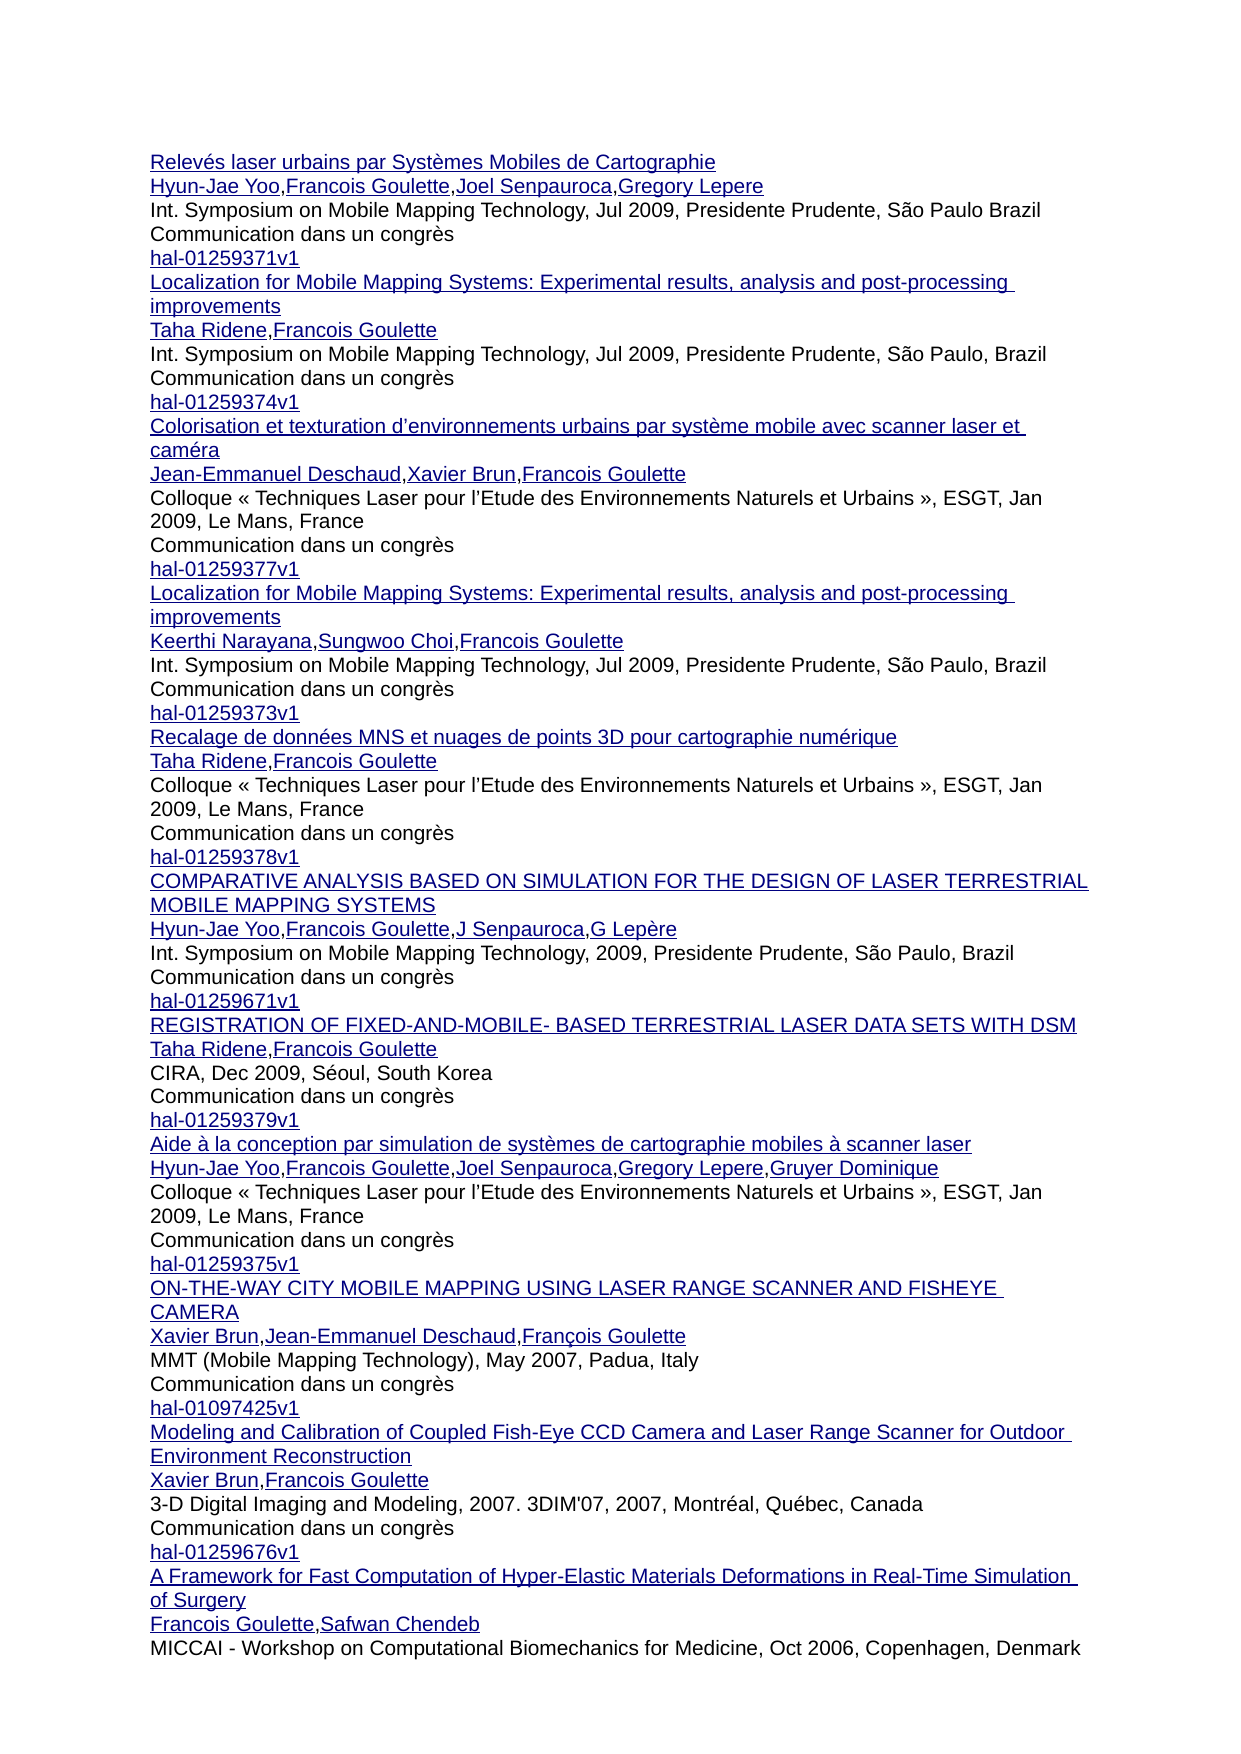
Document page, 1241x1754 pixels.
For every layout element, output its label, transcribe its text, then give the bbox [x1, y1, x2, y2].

table_cell Modeling and Calibration of Coupled Fish-Eye CCD Camera and Laser Range Scanner for Outdoor Environment Reconstruction Xavier Brun,Francois Goulette 3-D Digital Imaging and Modeling, 2007. 3DIM'07, 2007, Montréal, Québec, Canada Communication dans un congrès hal-01259676v1 [150, 1420, 1090, 1563]
table_cell COMPARATIVE ANALYSIS BASED ON SIMULATION FOR THE DESIGN OF LASER TERRESTRIAL MOBILE MAPPING SYSTEMS Hyun-Jae Yoo,Francois Goulette,J Senpauroca,G Lepère Int. Symposium on Mobile Mapping Technology, 2009, Presidente Prudente, São Paulo, Brazil Communication dans un congrès hal-01259671v1 [150, 869, 1090, 1012]
table_cell Localization for Mobile Mapping Systems: Experimental results, analysis and post-processing improvements Taha Ridene,Francois Goulette Int. Symposium on Mobile Mapping Technology, Jul 2009, Presidente Prudente, São Paulo, Brazil Communication dans un congrès hal-01259374v1 [150, 270, 1090, 413]
table_cell Relevés laser urbains par Systèmes Mobiles de Cartographie Hyun-Jae Yoo,Francois Goulette,Joel Senpauroca,Gregory Lepere Int. Symposium on Mobile Mapping Technology, Jul 2009, Presidente Prudente, São Paulo Brazil Communication dans un congrès hal-01259371v1 [150, 150, 1090, 270]
table_cell Aide à la conception par simulation de systèmes de cartographie mobiles à scanner laser Hyun-Jae Yoo,Francois Goulette,Joel Senpauroca,Gregory Lepere,Gruyer Dominique Colloque « Techniques Laser pour l’Etude des Environnements Naturels et Urbains », ESGT, Jan 2009, Le Mans, France Communication dans un congrès hal-01259375v1 [150, 1132, 1090, 1276]
table_cell A Framework for Fast Computation of Hyper-Elastic Materials Deformations in Real-Time Simulation of Surgery Francois Goulette,Safwan Chendeb MICCAI - Workshop on Computational Biomechanics for Medicine, Oct 2006, Copenhagen, Denmark [150, 1564, 1090, 1659]
table_cell Recalage de données MNS et nuages de points 3D pour cartographie numérique Taha Ridene,Francois Goulette Colloque « Techniques Laser pour l’Etude des Environnements Naturels et Urbains », ESGT, Jan 2009, Le Mans, France Communication dans un congrès hal-01259378v1 [150, 725, 1090, 869]
table_cell REGISTRATION OF FIXED-AND-MOBILE- BASED TERRESTRIAL LASER DATA SETS WITH DSM Taha Ridene,Francois Goulette CIRA, Dec 2009, Séoul, South Korea Communication dans un congrès hal-01259379v1 [150, 1013, 1090, 1132]
table_cell Colorisation et texturation d’environnements urbains par système mobile avec scanner laser et caméra Jean-Emmanuel Deschaud,Xavier Brun,Francois Goulette Colloque « Techniques Laser pour l’Etude des Environnements Naturels et Urbains », ESGT, Jan 2009, Le Mans, France Communication dans un congrès hal-01259377v1 [150, 414, 1090, 581]
table_cell ON-THE-WAY CITY MOBILE MAPPING USING LASER RANGE SCANNER AND FISHEYE CAMERA Xavier Brun,Jean-Emmanuel Deschaud,François Goulette MMT (Mobile Mapping Technology), May 2007, Padua, Italy Communication dans un congrès hal-01097425v1 [150, 1276, 1090, 1420]
table_cell Localization for Mobile Mapping Systems: Experimental results, analysis and post-processing improvements Keerthi Narayana,Sungwoo Choi,Francois Goulette Int. Symposium on Mobile Mapping Technology, Jul 2009, Presidente Prudente, São Paulo, Brazil Communication dans un congrès hal-01259373v1 [150, 581, 1090, 725]
